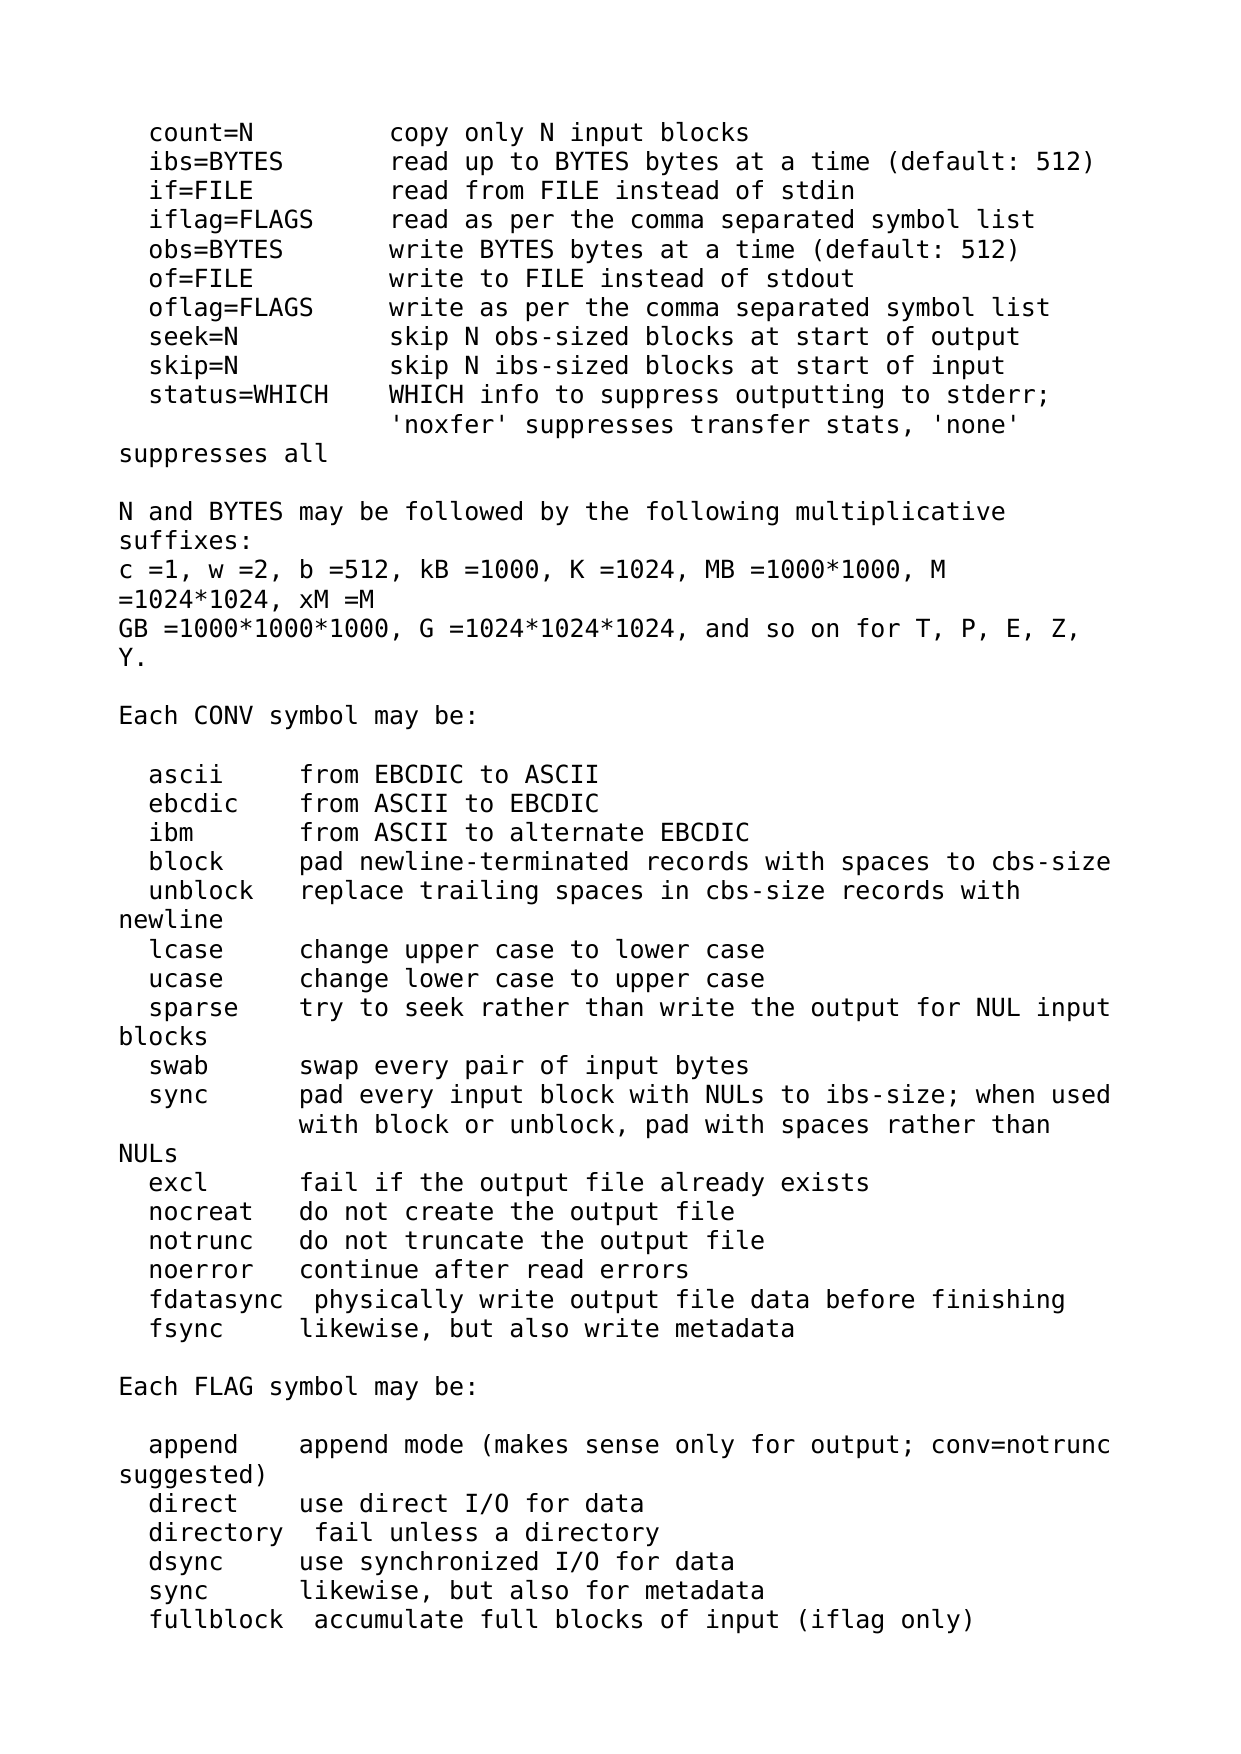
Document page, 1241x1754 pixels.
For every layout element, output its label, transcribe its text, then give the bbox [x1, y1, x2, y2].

text count=N copy only N input blocks ibs=BYTES read up to BYTES bytes at a time (default: 512) if=FILE read from FILE instead of stdin iflag=FLAGS read as per the comma separated symbol list obs=BYTES write BYTES bytes at a time (default: 512) of=FILE write to FILE instead of stdout oflag=FLAGS write as per the comma separated symbol list seek=N skip N obs-sized blocks at start of output skip=N skip N ibs-sized blocks at start of input status=WHICH WHICH info to suppress outputting to stderr; 'noxfer' suppresses transfer stats, 'none' suppresses all N and BYTES may be followed by the following multiplicative suffixes: c =1, w =2, b =512, kB =1000, K =1024, MB =1000*1000, M =1024*1024, xM =M GB =1000*1000*1000, G =1024*1024*1024, and so on for T, P, E, Z, Y. Each CONV symbol may be: ascii from EBCDIC to ASCII ebcdic from ASCII to EBCDIC ibm from ASCII to alternate EBCDIC block pad newline-terminated records with spaces to cbs-size unblock replace trailing spaces in cbs-size records with newline lcase change upper case to lower case ucase change lower case to upper case sparse try to seek rather than write the output for NUL input blocks swab swap every pair of input bytes sync pad every input block with NULs to ibs-size; when used with block or unblock, pad with spaces rather than NULs excl fail if the output file already exists nocreat do not create the output file notrunc do not truncate the output file noerror continue after read errors fdatasync physically write output file data before finishing fsync likewise, but also write metadata Each FLAG symbol may be: append append mode (makes sense only for output; conv=notrunc suggested) direct use direct I/O for data directory fail unless a directory dsync use synchronized I/O for data sync likewise, but also for metadata fullblock accumulate full blocks of input (iflag only) [118, 118, 1122, 1635]
